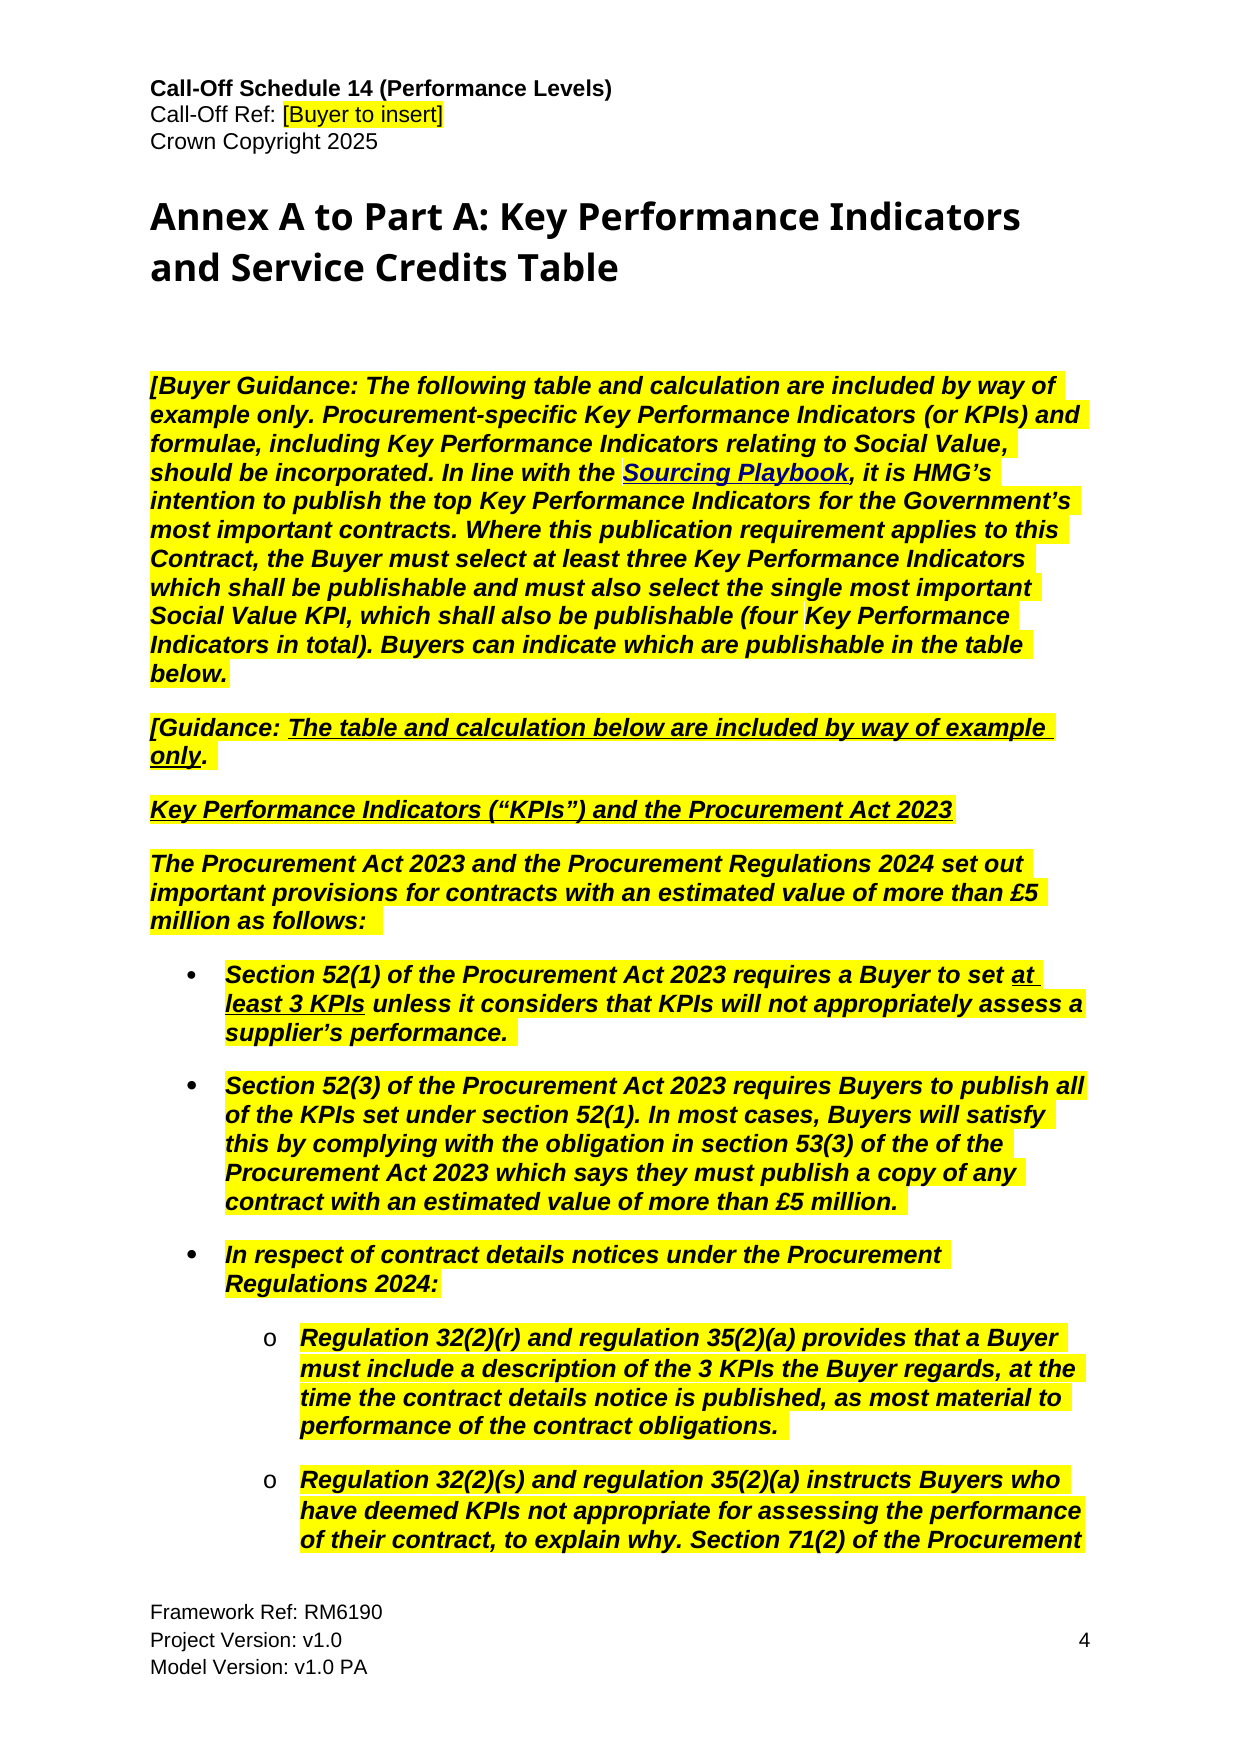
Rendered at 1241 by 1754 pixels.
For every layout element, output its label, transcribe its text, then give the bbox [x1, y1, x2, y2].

text [Buyer Guidance: The following table and calculation are included by way of example only. Procurement-specific Key Performance Indicators (or KPIs) and formulae, including Key Performance Indicators relating to Social Value, should be incorporated. In line with the Sourcing Playbook, it is HMG’s intention to publish the top Key Performance Indicators for the Government’s most important contracts. Where this publication requirement applies to this Contract, the Buyer must select at least three Key Performance Indicators which shall be publishable and must also select the single most important Social Value KPI, which shall also be publishable (four Key Performance Indicators in total). Buyers can indicate which are publishable in the table below. [150, 371, 1090, 688]
list Section 52(3) of the Procurement Act 2023 requires Buyers to publish all of the KPIs set under section 52(1). In most cases, Buyers will satisfy this by complying with the obligation in section 53(3) of the of the Procurement Act 2023 which says they must publish a copy of any contract with an estimated value of more than £5 million. [187, 1071, 1090, 1215]
list Regulation 32(2)(s) and regulation 35(2)(a) instructs Buyers who have deemed KPIs not appropriate for assessing the performance of their contract, to explain why. Section 71(2) of the Procurement [262, 1465, 1090, 1553]
list Section 52(1) of the Procurement Act 2023 requires a Buyer to set at least 3 KPIs unless it considers that KPIs will not appropriately assess a supplier’s performance. [187, 960, 1090, 1046]
text Key Performance Indicators (“KPIs”) and the Procurement Act 2023 [150, 795, 1090, 824]
text [Guidance: The table and calculation below are included by way of example only. [150, 713, 1090, 770]
text The Procurement Act 2023 and the Procurement Regulations 2024 set out important provisions for contracts with an estimated value of more than £5 million as follows: [150, 849, 1090, 935]
text Annex A to Part A: Key Performance Indicators and Service Credits Table [150, 191, 1090, 293]
list In respect of contract details notices under the Procurement Regulations 2024: [187, 1240, 1090, 1298]
list Regulation 32(2)(r) and regulation 35(2)(a) provides that a Buyer must include a description of the 3 KPIs the Buyer regards, at the time the contract details notice is published, as most material to performance of the contract obligations. [262, 1323, 1090, 1440]
